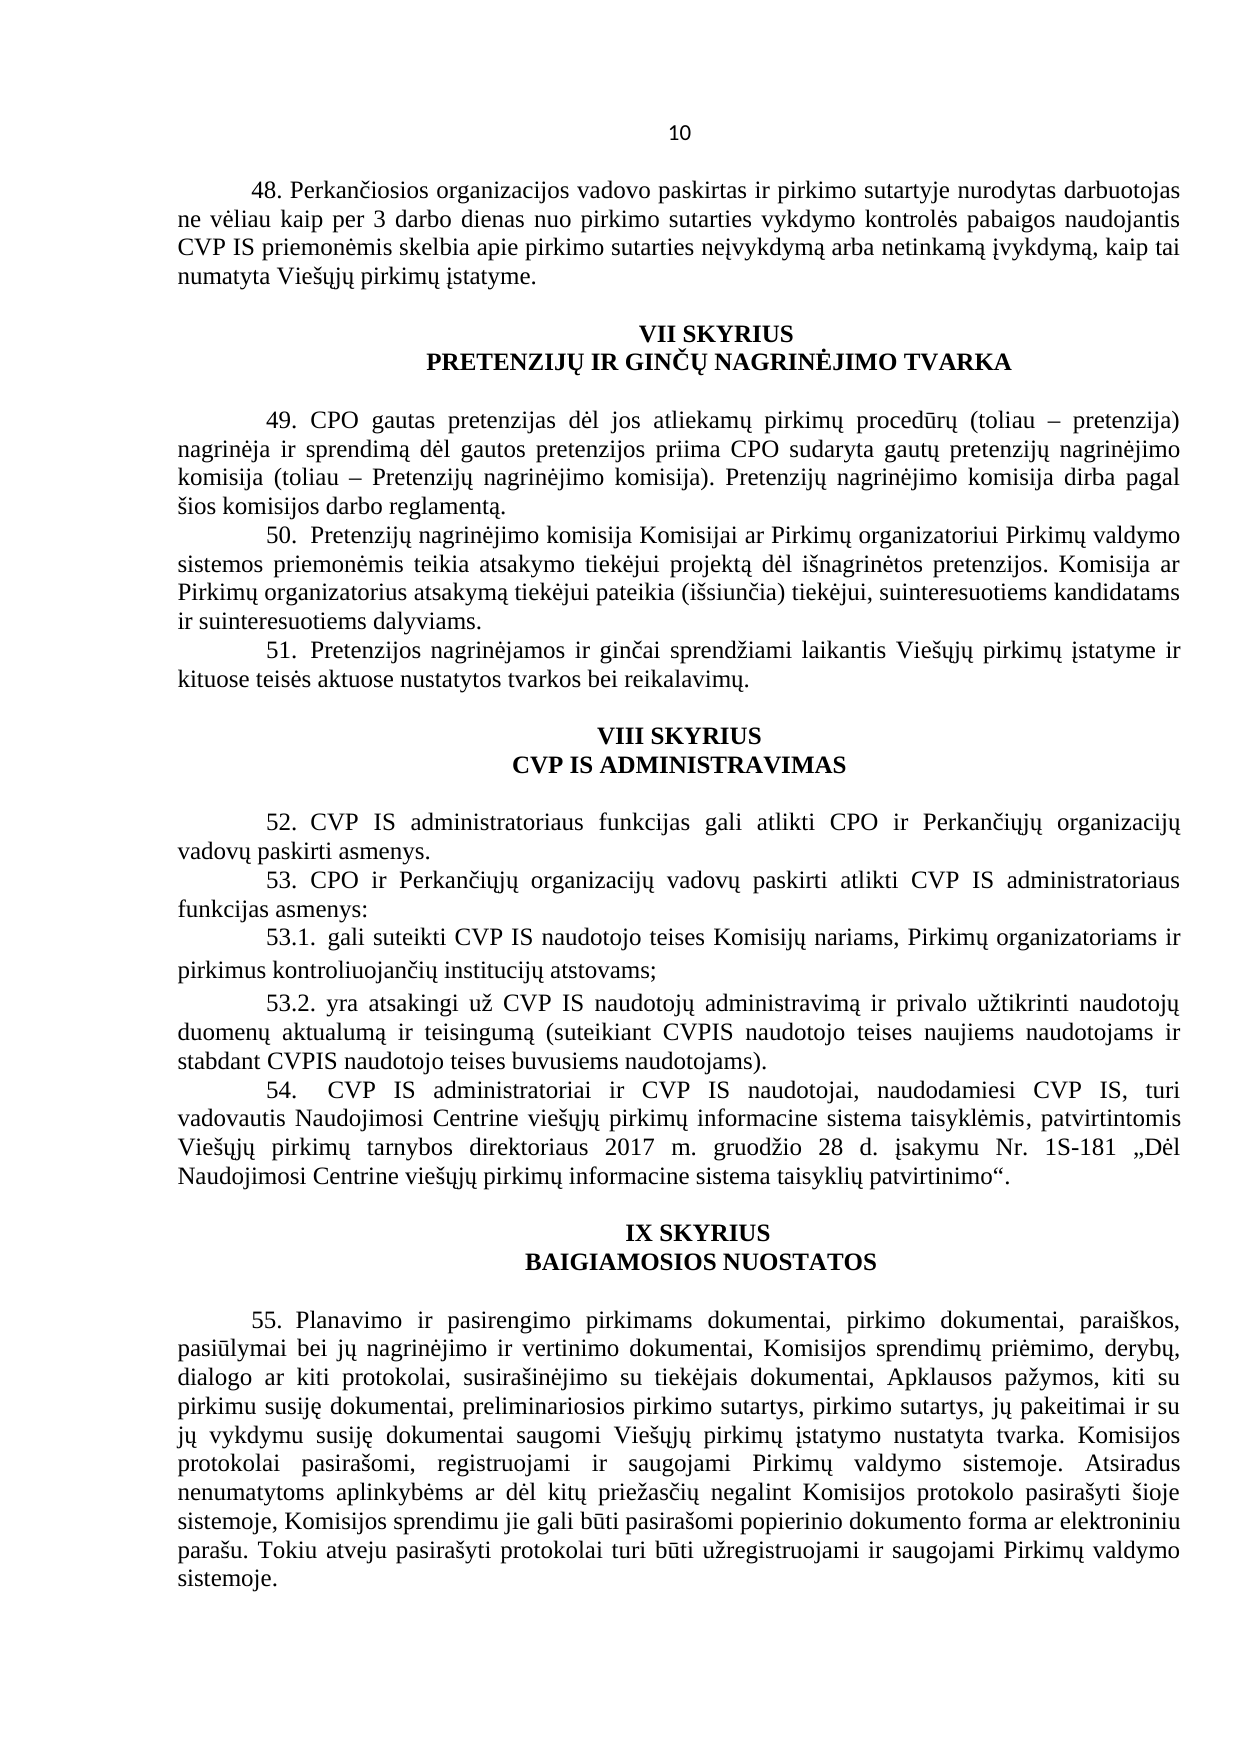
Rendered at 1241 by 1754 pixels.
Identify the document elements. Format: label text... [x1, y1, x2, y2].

text 48. Perkančiosios organizacijos vadovo paskirtas ir pirkimo sutartyje nurodytas darbuotojas ne vėliau kaip per 3 darbo dienas nuo pirkimo sutarties vykdymo kontrolės pabaigos naudojantis CVP IS priemonėmis skelbia apie pirkimo sutarties neįvykdymą arba netinkamą įvykdymą, kaip tai numatyta Viešųjų pirkimų įstatyme. [177, 175, 1181, 290]
text CVP IS ADMINISTRAVIMAS [177, 750, 1181, 779]
text 55. Planavimo ir pasirengimo pirkimams dokumentai, pirkimo dokumentai, paraiškos, pasiūlymai bei jų nagrinėjimo ir vertinimo dokumentai, Komisijos sprendimų priėmimo, derybų, dialogo ar kiti protokolai, susirašinėjimo su tiekėjais dokumentai, Apklausos pažymos, kiti su pirkimu susiję dokumentai, preliminariosios pirkimo sutartys, pirkimo sutartys, jų pakeitimai ir su jų vykdymu susiję dokumentai saugomi Viešųjų pirkimų įstatymo nustatyta tvarka. Komisijos protokolai pasirašomi, registruojami ir saugojami Pirkimų valdymo sistemoje. Atsiradus nenumatytoms aplinkybėms ar dėl kitų priežasčių negalint Komisijos protokolo pasirašyti šioje sistemoje, Komisijos sprendimu jie gali būti pasirašomi popierinio dokumento forma ar elektroniniu parašu. Tokiu atveju pasirašyti protokolai turi būti užregistruojami ir saugojami Pirkimų valdymo sistemoje. [177, 1305, 1181, 1592]
text PRETENZIJŲ IR GINČŲ NAGRINĖJIMO TVARKA [177, 347, 1181, 376]
text 53.2. yra atsakingi už CVP IS naudotojų administravimą ir privalo užtikrinti naudotojų duomenų aktualumą ir teisingumą (suteikiant CVPIS naudotojo teises naujiems naudotojams ir stabdant CVPIS naudotojo teises buvusiems naudotojams). [177, 988, 1181, 1075]
text 49. CPO gautas pretenzijas dėl jos atliekamų pirkimų procedūrų (toliau – pretenzija) nagrinėja ir sprendimą dėl gautos pretenzijos priima CPO sudaryta gautų pretenzijų nagrinėjimo komisija (toliau – Pretenzijų nagrinėjimo komisija). Pretenzijų nagrinėjimo komisija dirba pagal šios komisijos darbo reglamentą. [177, 405, 1181, 520]
text 53.1. gali suteikti CVP IS naudotojo teises Komisijų nariams, Pirkimų organizatoriams ir pirkimus kontroliuojančių institucijų atstovams; [177, 922, 1181, 984]
text 50. Pretenzijų nagrinėjimo komisija Komisijai ar Pirkimų organizatoriui Pirkimų valdymo sistemos priemonėmis teikia atsakymo tiekėjui projektą dėl išnagrinėtos pretenzijos. Komisija ar Pirkimų organizatorius atsakymą tiekėjui pateikia (išsiunčia) tiekėjui, suinteresuotiems kandidatams ir suinteresuotiems dalyviams. [177, 520, 1181, 635]
text 54. CVP IS administratoriai ir CVP IS naudotojai, naudodamiesi CVP IS, turi vadovautis Naudojimosi Centrine viešųjų pirkimų informacine sistema taisyklėmis, patvirtintomis Viešųjų pirkimų tarnybos direktoriaus 2017 m. gruodžio 28 d. įsakymu Nr. 1S-181 „Dėl Naudojimosi Centrine viešųjų pirkimų informacine sistema taisyklių patvirtinimo“. [177, 1075, 1181, 1190]
text VIII SKYRIUS [177, 721, 1181, 750]
text 52. CVP IS administratoriaus funkcijas gali atlikti CPO ir Perkančiųjų organizacijų vadovų paskirti asmenys. [177, 807, 1181, 865]
text 53. CPO ir Perkančiųjų organizacijų vadovų paskirti atlikti CVP IS administratoriaus funkcijas asmenys: [177, 865, 1181, 922]
text 51. Pretenzijos nagrinėjamos ir ginčai sprendžiami laikantis Viešųjų pirkimų įstatyme ir kituose teisės aktuose nustatytos tvarkos bei reikalavimų. [177, 635, 1181, 692]
text BAIGIAMOSIOS NUOSTATOS [214, 1247, 1181, 1276]
text VII SKYRIUS [177, 319, 1181, 347]
text IX SKYRIUS [214, 1218, 1181, 1247]
